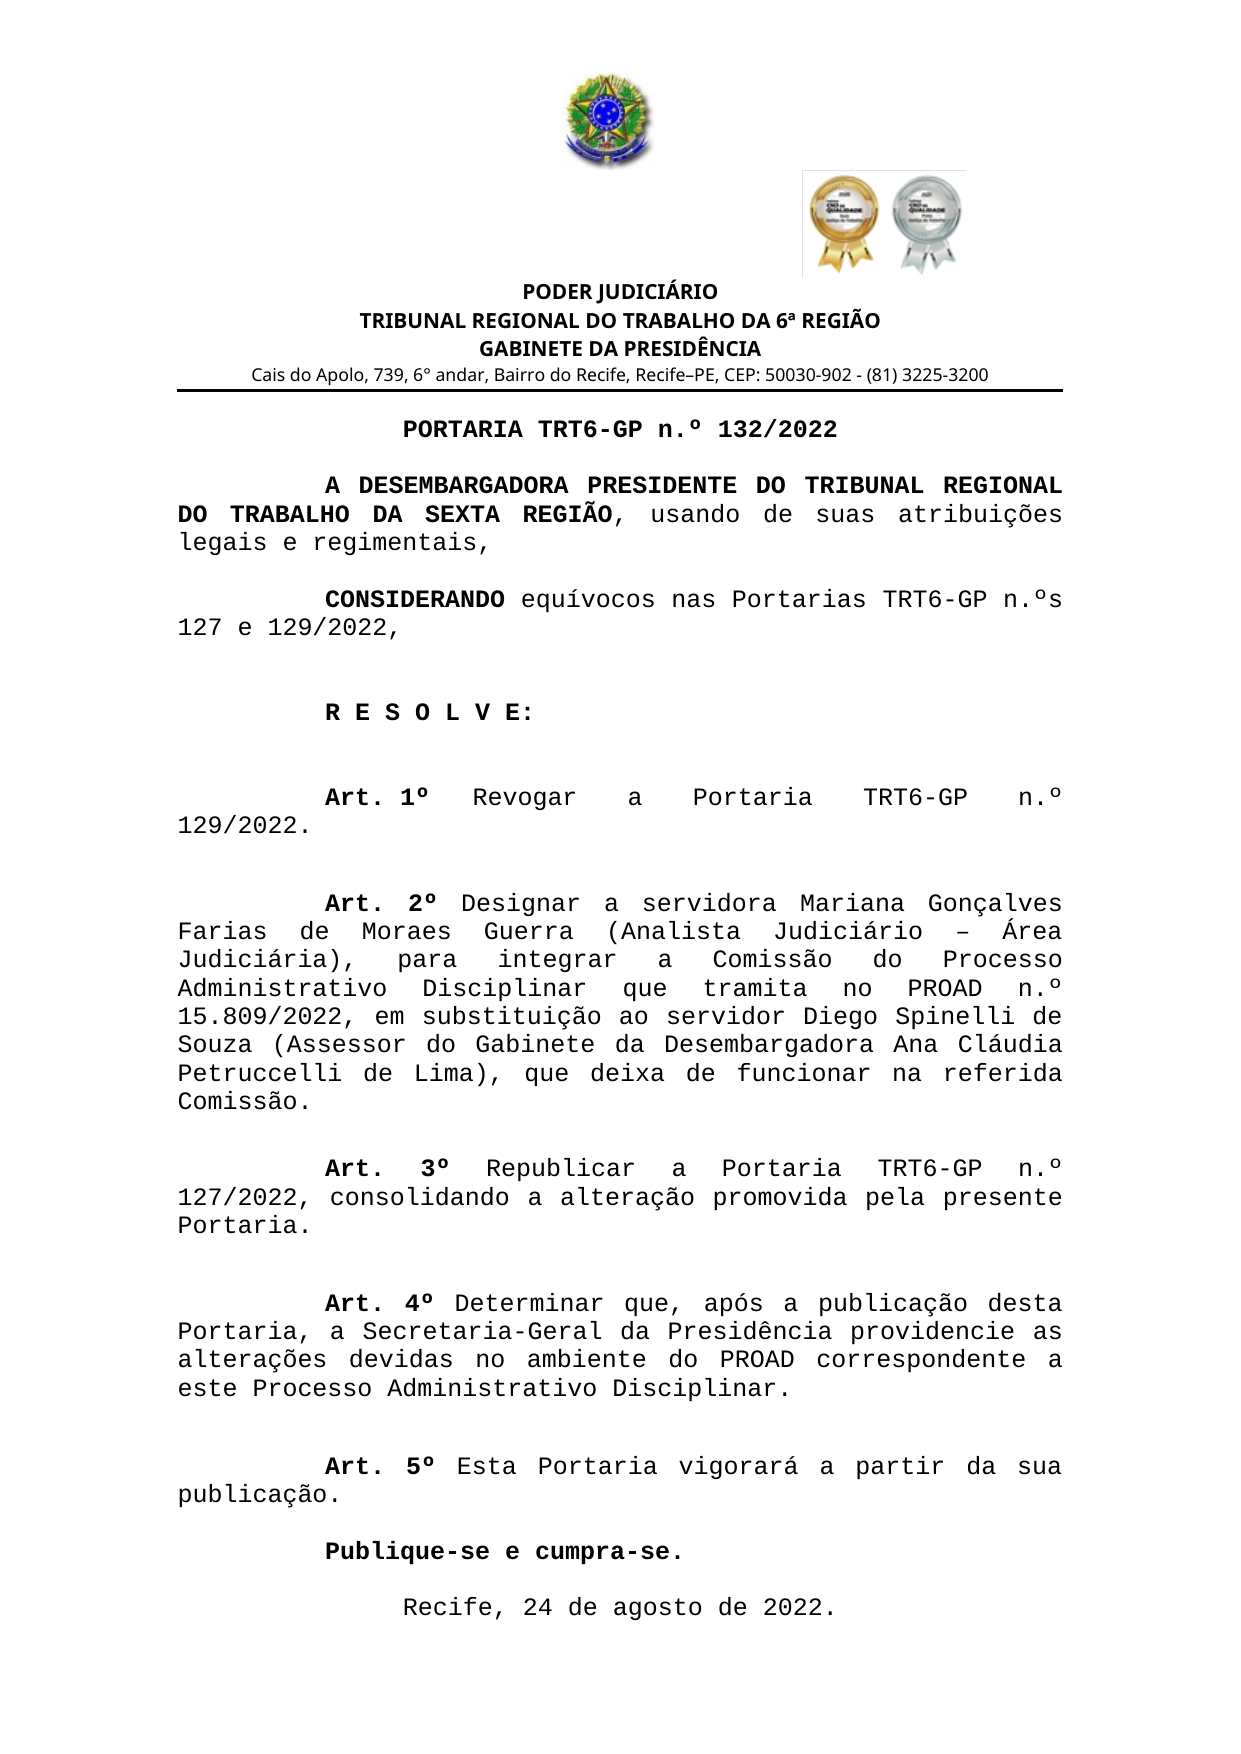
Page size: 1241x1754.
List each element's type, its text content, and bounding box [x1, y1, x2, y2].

text Recife, 24 de agosto de 2022. [177, 1595, 1063, 1623]
text Art. 2º Designar a servidora Mariana Gonçalves Farias de Moraes Guerra (Analista Judiciário – Área Judiciária), para integrar a Comissão do Processo Administrativo Disciplinar que tramita no PROAD n.º 15.809/2022, em substituição ao servidor Diego Spinelli de Souza (Assessor do Gabinete da Desembargadora Ana Cláudia Petruccelli de Lima), que deixa de funcionar na referida Comissão. [177, 890, 1063, 1117]
text Publique-se e cumpra-se. [177, 1538, 1063, 1567]
text CONSIDERANDO equívocos nas Portarias TRT6-GP n.ºs 127 e 129/2022, [177, 586, 1063, 643]
text A DESEMBARGADORA PRESIDENTE DO TRIBUNAL REGIONAL DO TRABALHO DA SEXTA REGIÃO, usando de suas atribuições legais e regimentais, [177, 473, 1063, 558]
text Art. 4º Determinar que, após a publicação desta Portaria, a Secretaria-Geral da Presidência providencie as alterações devidas no ambiente do PROAD correspondente a este Processo Administrativo Disciplinar. [177, 1290, 1063, 1404]
text Art. 5º Esta Portaria vigorará a partir da sua publicação. [177, 1453, 1063, 1510]
text R E S O L V E: [177, 699, 1063, 728]
text PORTARIA TRT6-GP n.º 132/2022 [177, 416, 1063, 444]
picture [562, 73, 655, 170]
text Art. 1º Revogar a Portaria TRT6-GP n.º 129/2022. [177, 784, 1063, 841]
text Art. 3º Republicar a Portaria TRT6-GP n.º 127/2022, consolidando a alteração promovida pela presente Portaria. [177, 1156, 1063, 1241]
picture [801, 169, 967, 278]
